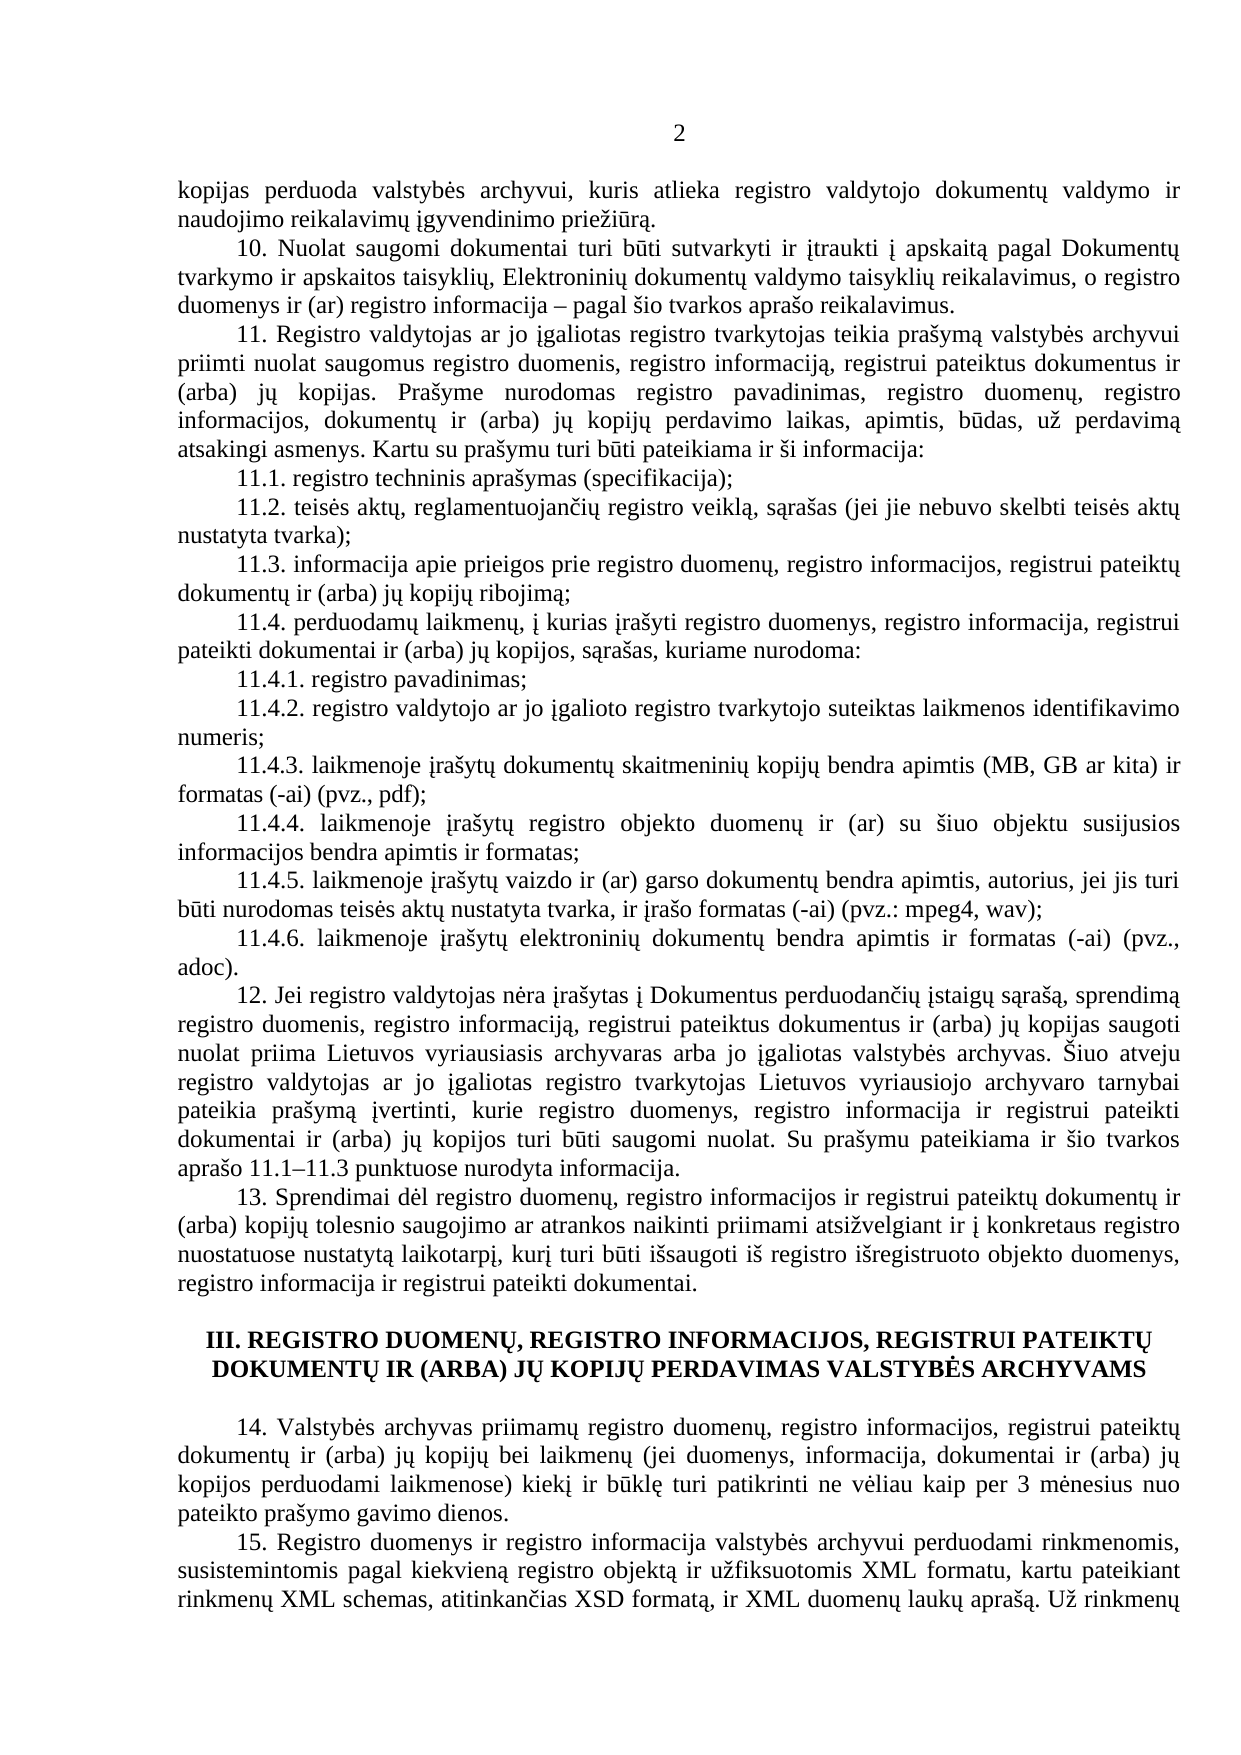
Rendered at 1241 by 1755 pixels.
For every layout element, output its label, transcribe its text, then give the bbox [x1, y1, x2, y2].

text 11.2. teisės aktų, reglamentuojančių registro veiklą, sąrašas (jei jie nebuvo skelbti teisės aktų nustatyta tvarka); [177, 492, 1181, 549]
text 11.1. registro techninis aprašymas (specifikacija); [177, 463, 1181, 492]
text 11.4.5. laikmenoje įrašytų vaizdo ir (ar) garso dokumentų bendra apimtis, autorius, jei jis turi būti nurodomas teisės aktų nustatyta tvarka, ir įrašo formatas (-ai) (pvz.: mpeg4, wav); [177, 866, 1181, 923]
text 11.4.3. laikmenoje įrašytų dokumentų skaitmeninių kopijų bendra apimtis (MB, GB ar kita) ir formatas (-ai) (pvz., pdf); [177, 751, 1181, 808]
text III. REGISTRO DUOMENŲ, REGISTRO INFORMACIJOS, REGISTRUI PATEIKTŲ DOKUMENTŲ IR (ARBA) JŲ KOPIJŲ PERDAVIMAS VALSTYBĖS ARCHYVAMS [177, 1326, 1181, 1383]
text 11.3. informacija apie prieigos prie registro duomenų, registro informacijos, registrui pateiktų dokumentų ir (arba) jų kopijų ribojimą; [177, 549, 1181, 607]
text 13. Sprendimai dėl registro duomenų, registro informacijos ir registrui pateiktų dokumentų ir (arba) kopijų tolesnio saugojimo ar atrankos naikinti priimami atsižvelgiant ir į konkretaus registro nuostatuose nustatytą laikotarpį, kurį turi būti išsaugoti iš registro išregistruoto objekto duomenys, registro informacija ir registrui pateikti dokumentai. [177, 1182, 1181, 1297]
text 10. Nuolat saugomi dokumentai turi būti sutvarkyti ir įtraukti į apskaitą pagal Dokumentų tvarkymo ir apskaitos taisyklių, Elektroninių dokumentų valdymo taisyklių reikalavimus, o registro duomenys ir (ar) registro informacija – pagal šio tvarkos aprašo reikalavimus. [177, 233, 1181, 319]
text 14. Valstybės archyvas priimamų registro duomenų, registro informacijos, registrui pateiktų dokumentų ir (arba) jų kopijų bei laikmenų (jei duomenys, informacija, dokumentai ir (arba) jų kopijos perduodami laikmenose) kiekį ir būklę turi patikrinti ne vėliau kaip per 3 mėnesius nuo pateikto prašymo gavimo dienos. [177, 1412, 1181, 1527]
text 11. Registro valdytojas ar jo įgaliotas registro tvarkytojas teikia prašymą valstybės archyvui priimti nuolat saugomus registro duomenis, registro informaciją, registrui pateiktus dokumentus ir (arba) jų kopijas. Prašyme nurodomas registro pavadinimas, registro duomenų, registro informacijos, dokumentų ir (arba) jų kopijų perdavimo laikas, apimtis, būdas, už perdavimą atsakingi asmenys. Kartu su prašymu turi būti pateikiama ir ši informacija: [177, 319, 1181, 463]
text 11.4.1. registro pavadinimas; [177, 664, 1181, 693]
text 11.4. perduodamų laikmenų, į kurias įrašyti registro duomenys, registro informacija, registrui pateikti dokumentai ir (arba) jų kopijos, sąrašas, kuriame nurodoma: [177, 607, 1181, 664]
text 11.4.2. registro valdytojo ar jo įgalioto registro tvarkytojo suteiktas laikmenos identifikavimo numeris; [177, 693, 1181, 751]
text 11.4.6. laikmenoje įrašytų elektroninių dokumentų bendra apimtis ir formatas (-ai) (pvz., adoc). [177, 923, 1181, 981]
text 11.4.4. laikmenoje įrašytų registro objekto duomenų ir (ar) su šiuo objektu susijusios informacijos bendra apimtis ir formatas; [177, 808, 1181, 866]
text 15. Registro duomenys ir registro informacija valstybės archyvui perduodami rinkmenomis, susistemintomis pagal kiekvieną registro objektą ir užfiksuotomis XML formatu, kartu pateikiant rinkmenų XML schemas, atitinkančias XSD formatą, ir XML duomenų laukų aprašą. Už rinkmenų [177, 1527, 1181, 1613]
text kopijas perduoda valstybės archyvui, kuris atlieka registro valdytojo dokumentų valdymo ir naudojimo reikalavimų įgyvendinimo priežiūrą. [177, 176, 1181, 233]
text 12. Jei registro valdytojas nėra įrašytas į Dokumentus perduodančių įstaigų sąrašą, sprendimą registro duomenis, registro informaciją, registrui pateiktus dokumentus ir (arba) jų kopijas saugoti nuolat priima Lietuvos vyriausiasis archyvaras arba jo įgaliotas valstybės archyvas. Šiuo atveju registro valdytojas ar jo įgaliotas registro tvarkytojas Lietuvos vyriausiojo archyvaro tarnybai pateikia prašymą įvertinti, kurie registro duomenys, registro informacija ir registrui pateikti dokumentai ir (arba) jų kopijos turi būti saugomi nuolat. Su prašymu pateikiama ir šio tvarkos aprašo 11.1–11.3 punktuose nurodyta informacija. [177, 981, 1181, 1182]
